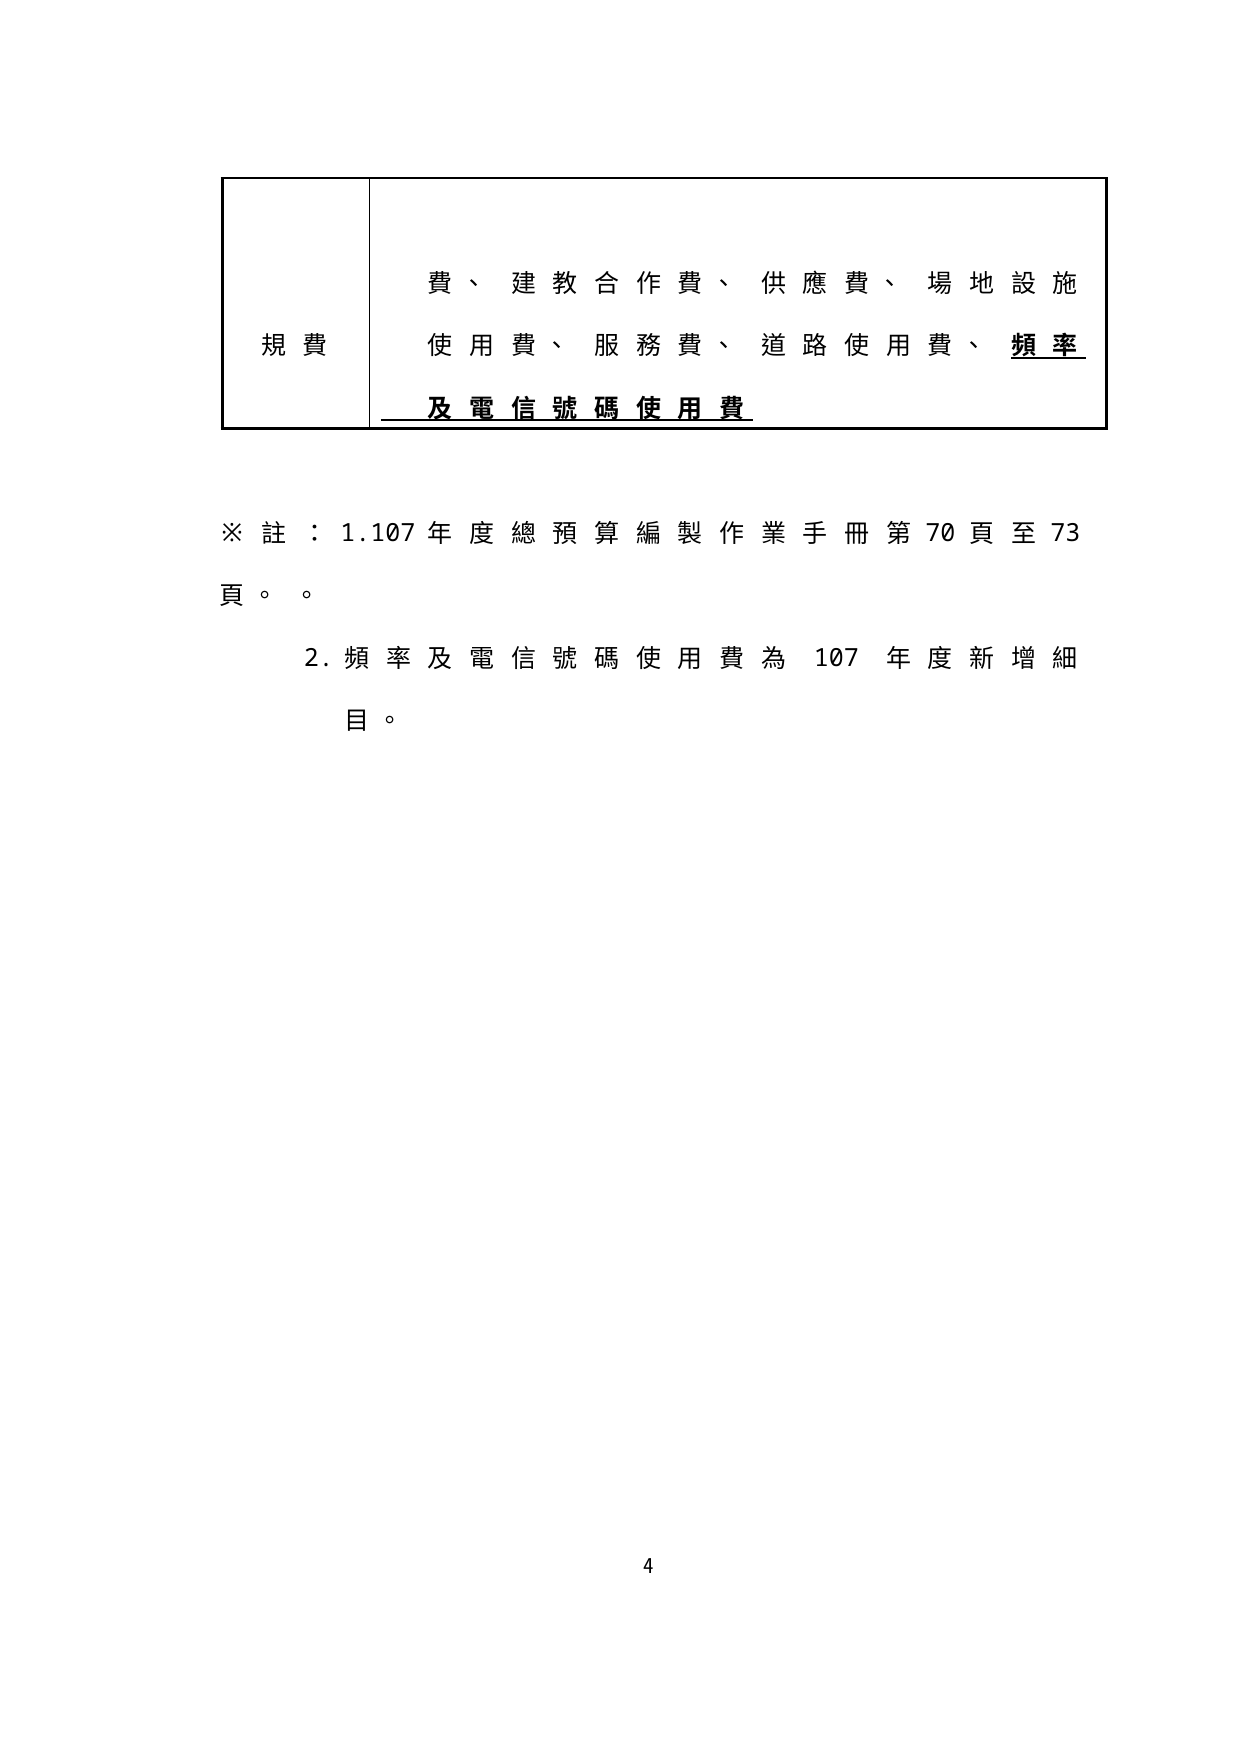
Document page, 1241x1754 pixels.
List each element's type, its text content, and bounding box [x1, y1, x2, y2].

table_cell 規費 [224, 179, 369, 427]
table_cell 費、建教合作費、供應費、場地設施使用費、服務費、道路使用費、頻率及電信號碼使用費 [370, 179, 1105, 427]
text ※註：1.107年度總預算編製作業手冊第70頁至73頁。。 [211, 490, 1086, 615]
text 2.頻率及電信號碼使用費為107年度新增細目。 [211, 615, 1086, 740]
